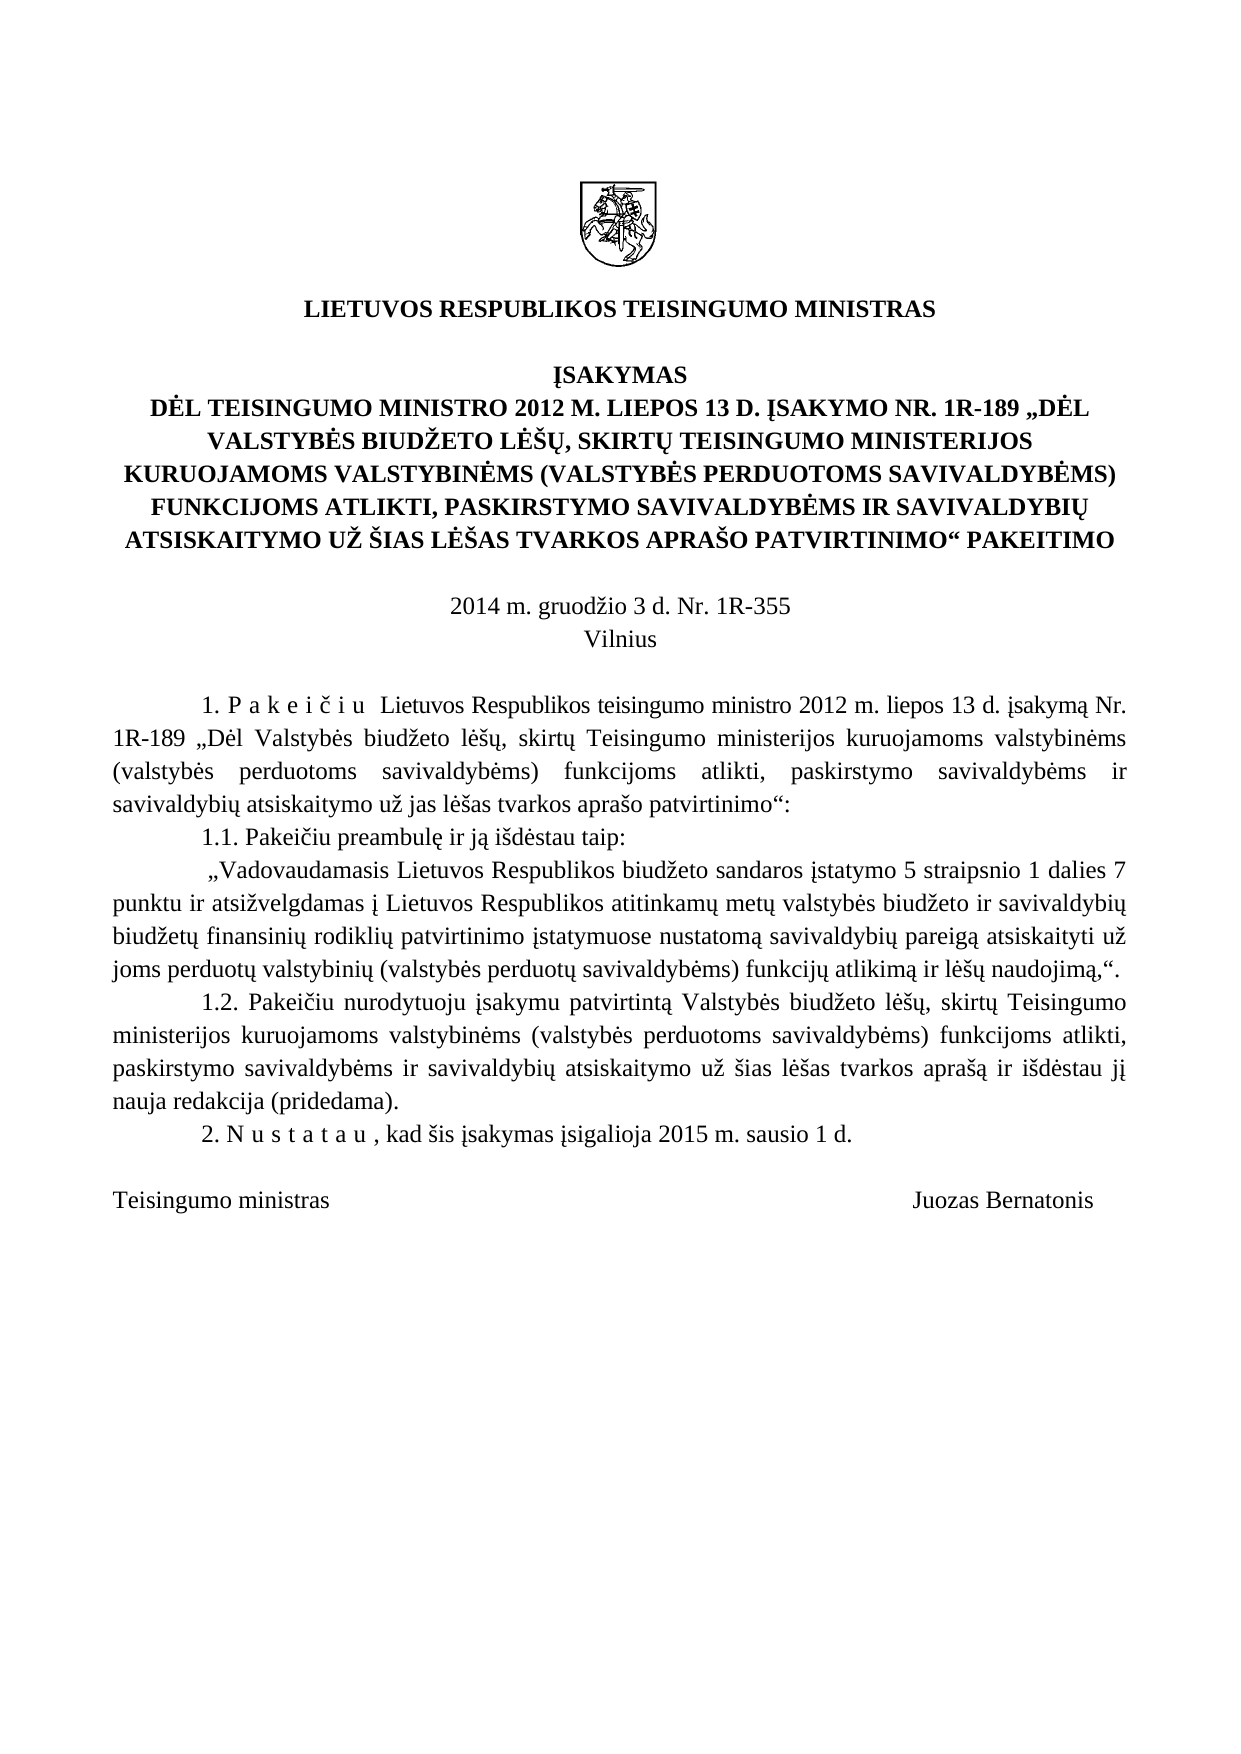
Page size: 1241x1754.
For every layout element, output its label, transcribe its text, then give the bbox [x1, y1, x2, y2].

text 2. Nustatau, kad šis įsakymas įsigalioja 2015 m. sausio 1 d. [112, 1119, 1128, 1148]
text Vilnius [112, 624, 1128, 653]
text „Vadovaudamasis Lietuvos Respublikos biudžeto sandaros įstatymo 5 straipsnio 1 dalies 7 punktu ir atsižvelgdamas į Lietuvos Respublikos atitinkamų metų valstybės biudžeto ir savivaldybių biudžetų finansinių rodiklių patvirtinimo įstatymuose nustatomą savivaldybių pareigą atsiskaityti už joms perduotų valstybinių (valstybės perduotų savivaldybėms) funkcijų atlikimą ir lėšų naudojimą,“. [112, 855, 1128, 983]
text ĮSAKYMAS [112, 360, 1128, 389]
text DĖL TEISINGUMO MINISTRO 2012 M. LIEPOS 13 D. ĮSAKYMO NR. 1R-189 „DĖL VALSTYBĖS BIUDŽETO LĖŠŲ, SKIRTŲ TEISINGUMO MINISTERIJOS KURUOJAMOMS VALSTYBINĖMS (VALSTYBĖS PERDUOTOMS SAVIVALDYBĖMS) FUNKCIJOMS ATLIKTI, PASKIRSTYMO SAVIVALDYBĖMS IR SAVIVALDYBIŲ ATSISKAITYMO UŽ ŠIAS LĖŠAS TVARKOS APRAŠO PATVIRTINIMO“ PAKEITIMO [112, 393, 1128, 554]
text 1. Pakeičiu Lietuvos Respublikos teisingumo ministro 2012 m. liepos 13 d. įsakymą Nr. 1R-189 „Dėl Valstybės biudžeto lėšų, skirtų Teisingumo ministerijos kuruojamoms valstybinėms (valstybės perduotoms savivaldybėms) funkcijoms atlikti, paskirstymo savivaldybėms ir savivaldybių atsiskaitymo už jas lėšas tvarkos aprašo patvirtinimo“: [112, 690, 1128, 818]
text Teisingumo ministras Juozas Bernatonis [112, 1186, 1165, 1214]
text 1.1. Pakeičiu preambulę ir ją išdėstau taip: [127, 822, 1128, 851]
text 1.2. Pakeičiu nurodytuoju įsakymu patvirtintą Valstybės biudžeto lėšų, skirtų Teisingumo ministerijos kuruojamoms valstybinėms (valstybės perduotoms savivaldybėms) funkcijoms atlikti, paskirstymo savivaldybėms ir savivaldybių atsiskaitymo už šias lėšas tvarkos aprašą ir išdėstau jį nauja redakcija (pridedama). [112, 987, 1128, 1115]
text 2014 m. gruodžio 3 d. Nr. 1R-355 [112, 591, 1128, 620]
text LIETUVOS RESPUBLIKOS TEISINGUMO MINISTRAS [112, 294, 1128, 323]
